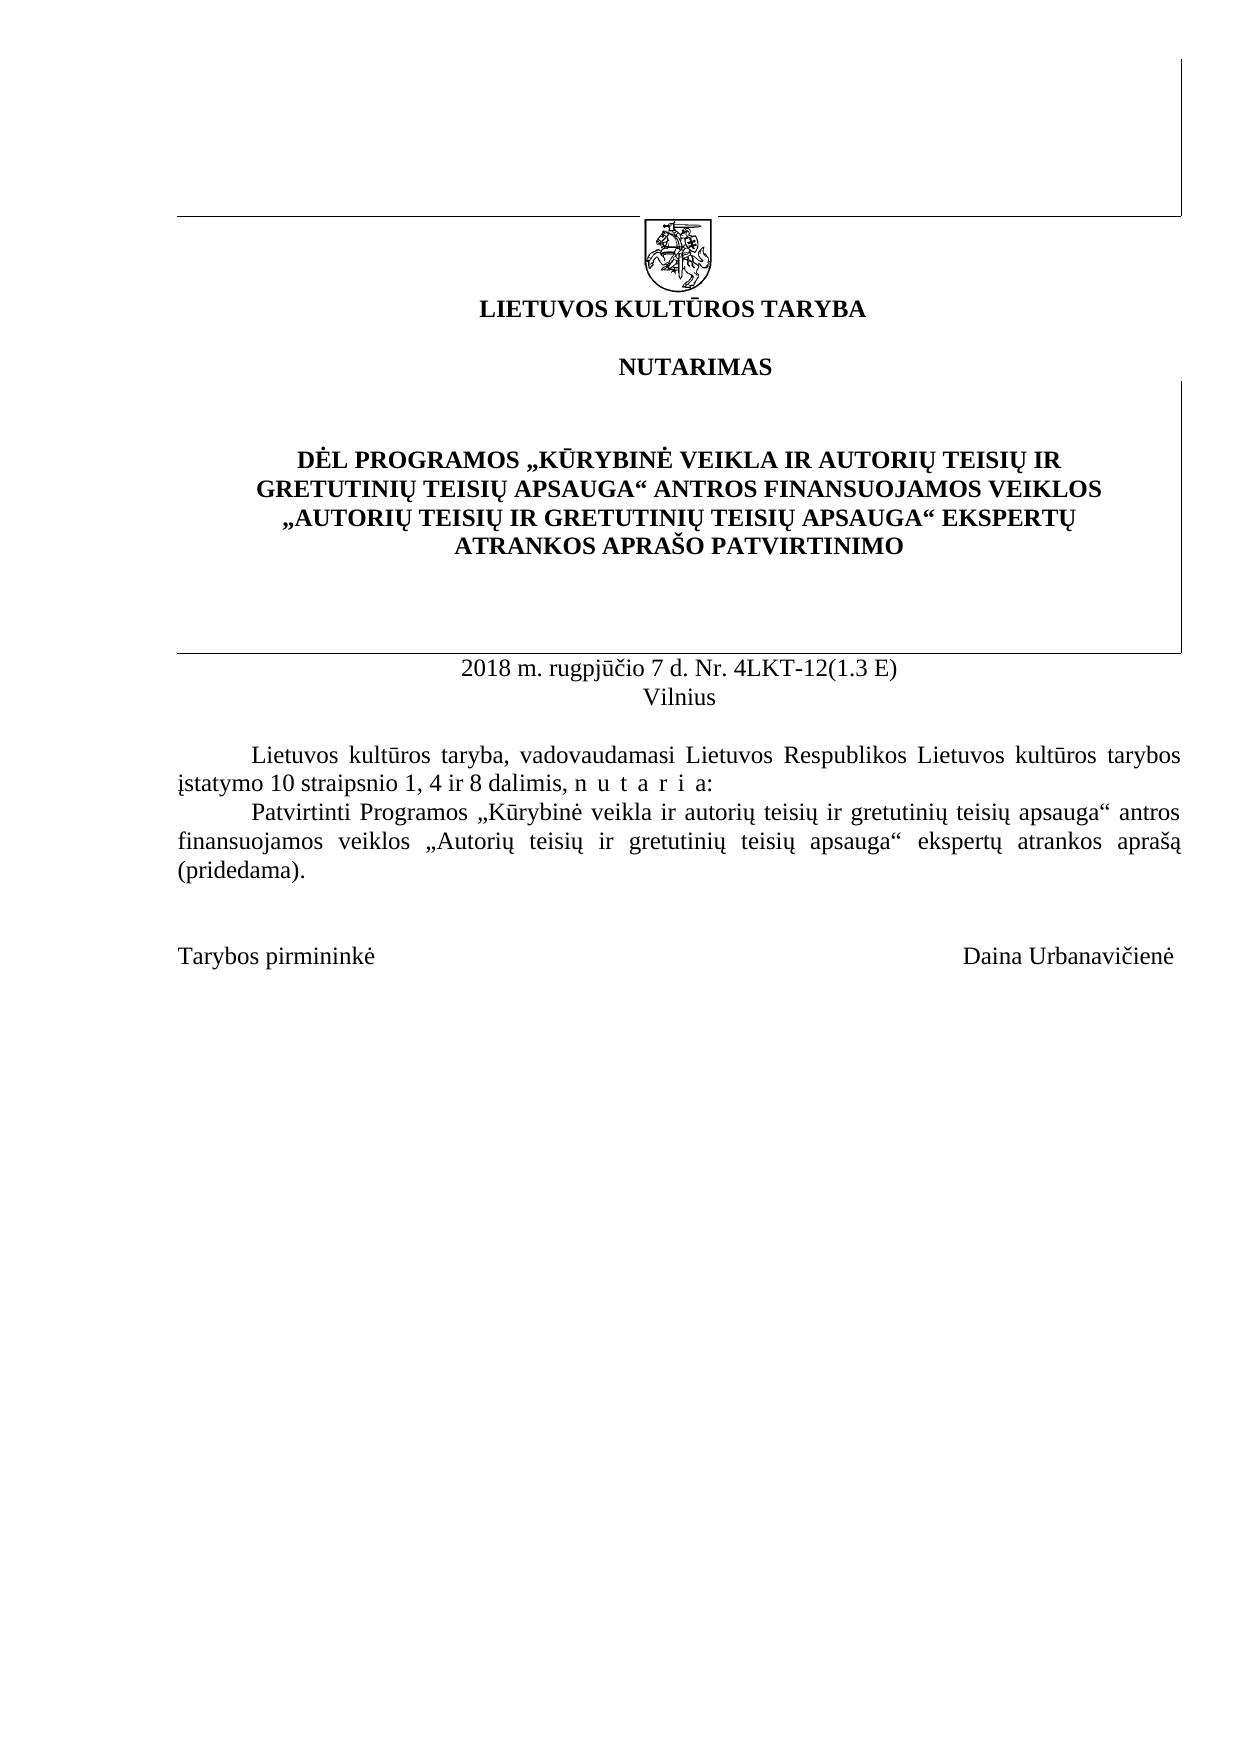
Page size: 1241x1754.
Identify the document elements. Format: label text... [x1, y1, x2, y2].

text DĖL PROGRAMOS „KŪRYBINĖ VEIKLA IR AUTORIŲ TEISIŲ IR GRETUTINIŲ TEISIŲ APSAUGA“ ANTROS FINANSUOJAMOS VEIKLOS „AUTORIŲ TEISIŲ IR GRETUTINIŲ TEISIŲ APSAUGA“ EKSPERTŲ ATRANKOS APRAŠO PATVIRTINIMO [177, 381, 1181, 560]
text Lietuvos kultūros taryba, vadovaudamasi Lietuvos Respublikos Lietuvos kultūros tarybos įstatymo 10 straipsnio 1, 4 ir 8 dalimis, nutaria: [177, 740, 1181, 797]
text NUTARIMAS [177, 352, 1181, 381]
text 2018 m. rugpjūčio 7 d. Nr. 4LKT-12(1.3 E) [177, 653, 1181, 682]
text Tarybos pirmininkė Daina Urbanavičienė [177, 941, 1181, 970]
text Patvirtinti Programos „Kūrybinė veikla ir autorių teisių ir gretutinių teisių apsauga“ antros finansuojamos veiklos „Autorių teisių ir gretutinių teisių apsauga“ ekspertų atrankos aprašą (pridedama). [177, 797, 1181, 883]
text LIETUVOS KULTŪROS TARYBA [177, 294, 1181, 323]
text Vilnius [177, 682, 1181, 711]
